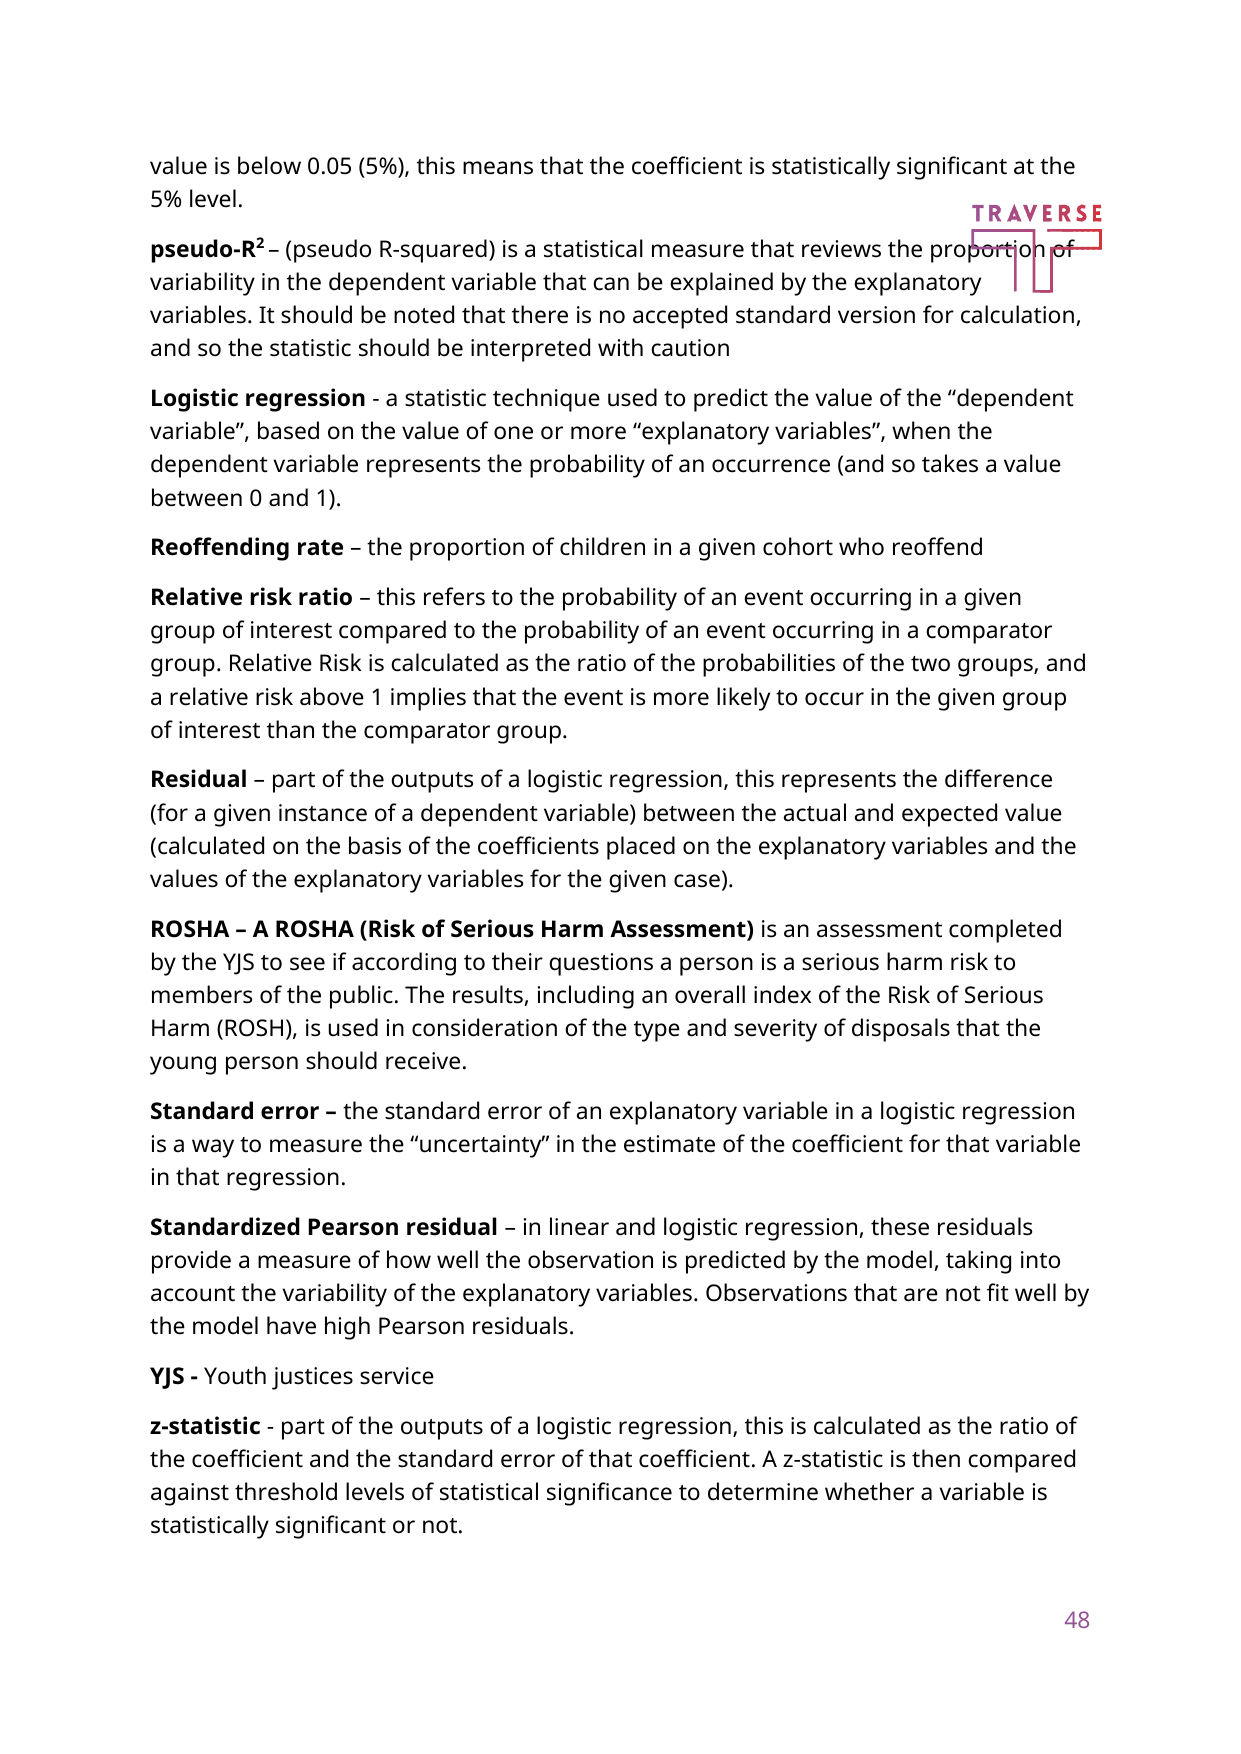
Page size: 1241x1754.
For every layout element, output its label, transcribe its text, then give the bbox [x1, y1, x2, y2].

text Logistic regression - a statistic technique used to predict the value of the “dependent variable”, based on the value of one or more “explanatory variables”, when the dependent variable represents the probability of an occurrence (and so takes a value between 0 and 1). [150, 382, 1090, 513]
text Standard error – the standard error of an explanatory variable in a logistic regression is a way to measure the “uncertainty” in the estimate of the coefficient for that variable in that regression. [150, 1095, 1090, 1192]
text YJS - Youth justices service [150, 1360, 1090, 1391]
text Reoffending rate – the proportion of children in a given cohort who reoffend [150, 531, 1090, 562]
text Residual – part of the outputs of a logistic regression, this represents the difference (for a given instance of a dependent variable) between the actual and expected value (calculated on the basis of the coefficients placed on the explanatory variables and the values of the explanatory variables for the given case). [150, 763, 1090, 894]
text value is below 0.05 (5%), this means that the coefficient is statistically significant at the 5% level. [150, 150, 1090, 214]
text z-statistic - part of the outputs of a logistic regression, this is calculated as the ratio of the coefficient and the standard error of that coefficient. A z-statistic is then compared against threshold levels of statistical significance to determine whether a variable is statistically significant or not. [150, 1410, 1090, 1540]
text pseudo-R2 – (pseudo R-squared) is a statistical measure that reviews the proportion of variability in the dependent variable that can be explained by the explanatory variables. It should be noted that there is no accepted standard version for calculation, and so the statistic should be interpreted with caution [150, 233, 1090, 363]
text ROSHA – A ROSHA (Risk of Serious Harm Assessment) is an assessment completed by the YJS to see if according to their questions a person is a serious harm risk to members of the public. The results, including an overall index of the Risk of Serious Harm (ROSH), is used in consideration of the type and severity of disposals that the young person should receive. [150, 912, 1090, 1076]
text Standardized Pearson residual – in linear and logistic regression, these residuals provide a measure of how well the observation is predicted by the model, taking into account the variability of the explanatory variables. Observations that are not fit well by the model have high Pearson residuals. [150, 1211, 1090, 1341]
text Relative risk ratio – this refers to the probability of an event occurring in a given group of interest compared to the probability of an event occurring in a comparator group. Relative Risk is calculated as the ratio of the probabilities of the two groups, and a relative risk above 1 implies that the event is more likely to occur in the given group of interest than the comparator group. [150, 581, 1090, 745]
